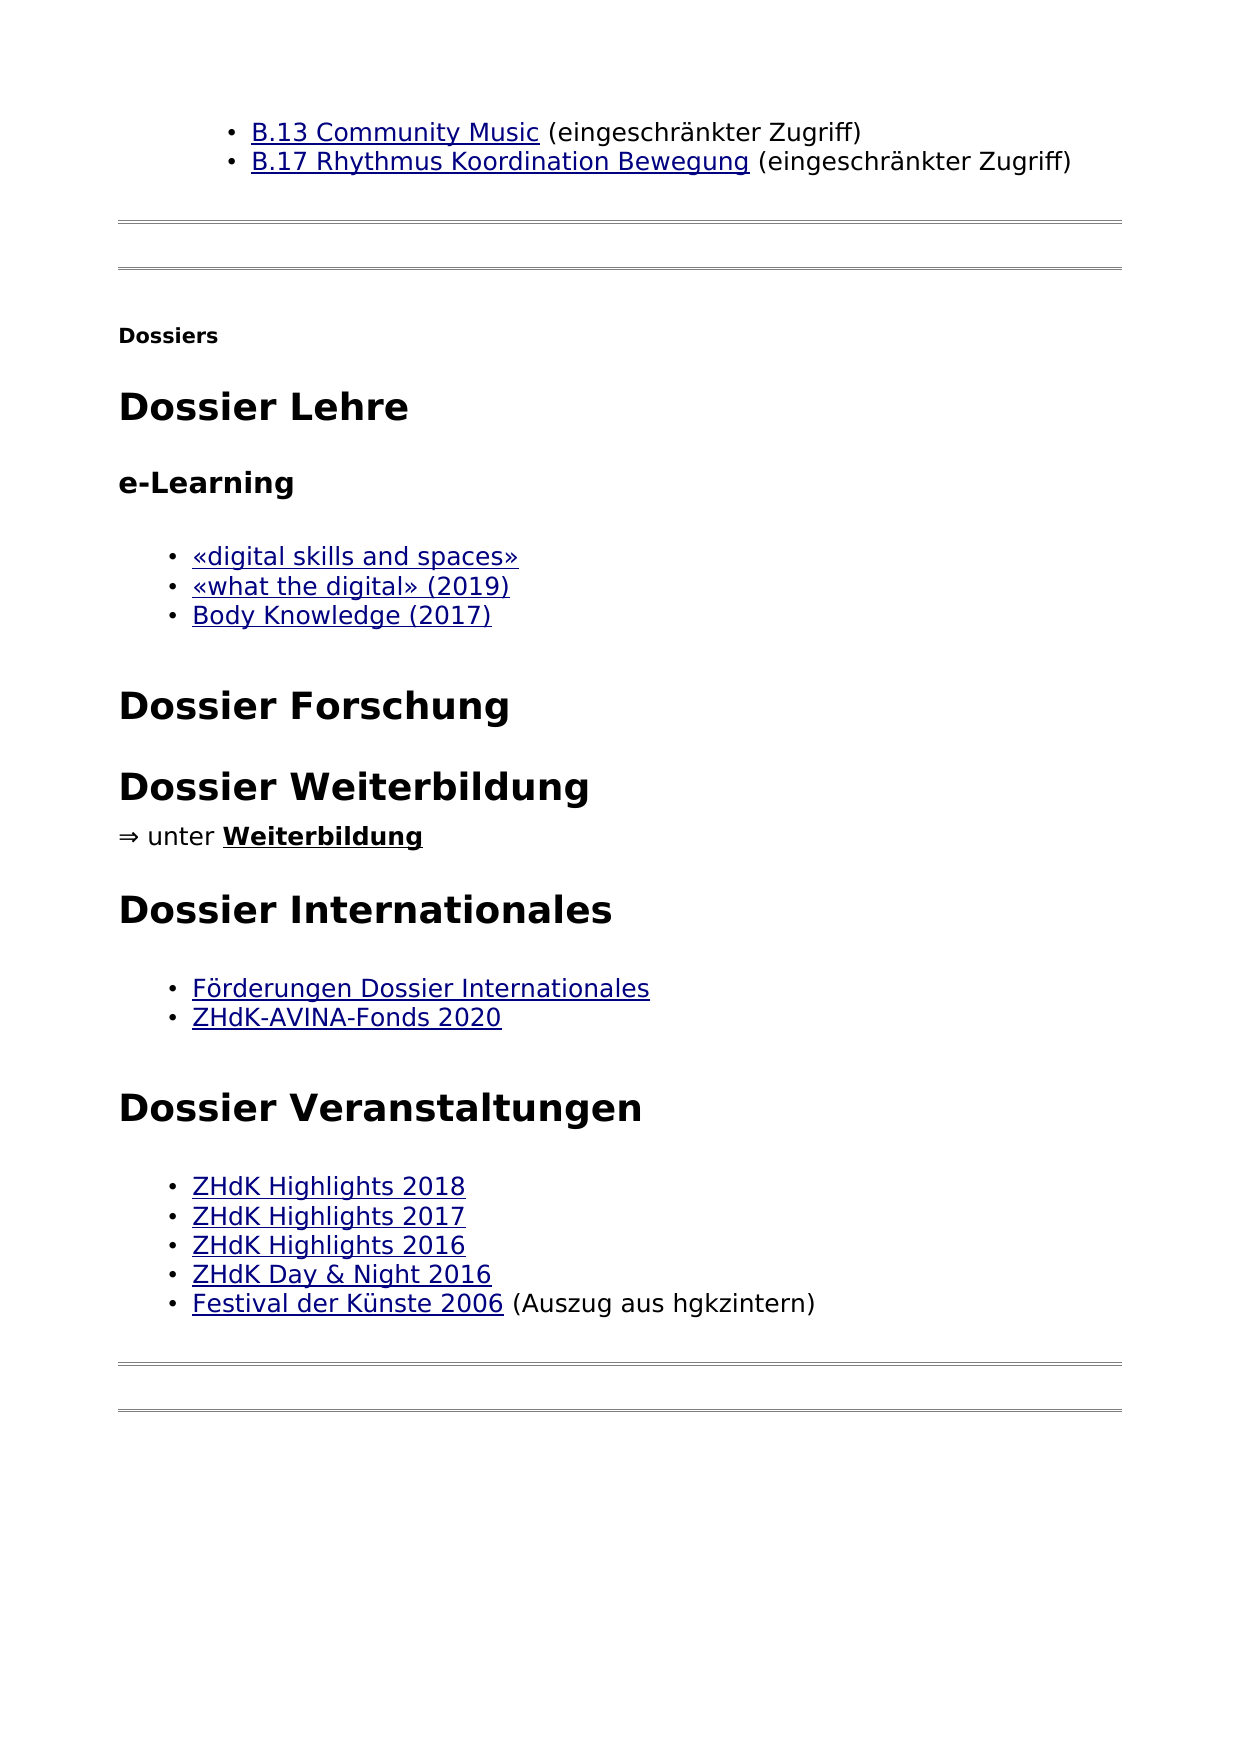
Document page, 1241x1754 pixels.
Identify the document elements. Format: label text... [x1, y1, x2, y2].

list ZHdK Day & Night 2016 [177, 1260, 1122, 1289]
list Body Knowledge (2017) [177, 601, 1122, 630]
list ZHdK Highlights 2018 [177, 1172, 1122, 1202]
list «digital skills and spaces» [177, 542, 1122, 572]
subtitle Dossier Lehre [118, 385, 1122, 429]
subtitle Dossier Weiterbildung [118, 766, 1122, 809]
list ZHdK-AVINA-Fonds 2020 [177, 1003, 1122, 1032]
list B.17 Rhythmus Koordination Bewegung (eingeschränkter Zugriff) [236, 147, 1122, 176]
text ⇒ unter Weiterbildung [118, 822, 1122, 851]
list ZHdK Highlights 2016 [177, 1231, 1122, 1260]
list Förderungen Dossier Internationales [177, 974, 1122, 1003]
subtitle e-Learning [118, 467, 1122, 501]
subtitle Dossier Forschung [118, 684, 1122, 728]
list B.13 Community Music (eingeschränkter Zugriff) [236, 118, 1122, 147]
list Festival der Künste 2006 (Auszug aus hgkzintern) [177, 1289, 1122, 1318]
subtitle Dossier Internationales [118, 888, 1122, 932]
list «what the digital» (2019) [177, 572, 1122, 601]
list ZHdK Highlights 2017 [177, 1202, 1122, 1231]
subtitle Dossier Veranstaltungen [118, 1087, 1122, 1131]
subtitle Dossiers [118, 324, 1122, 348]
